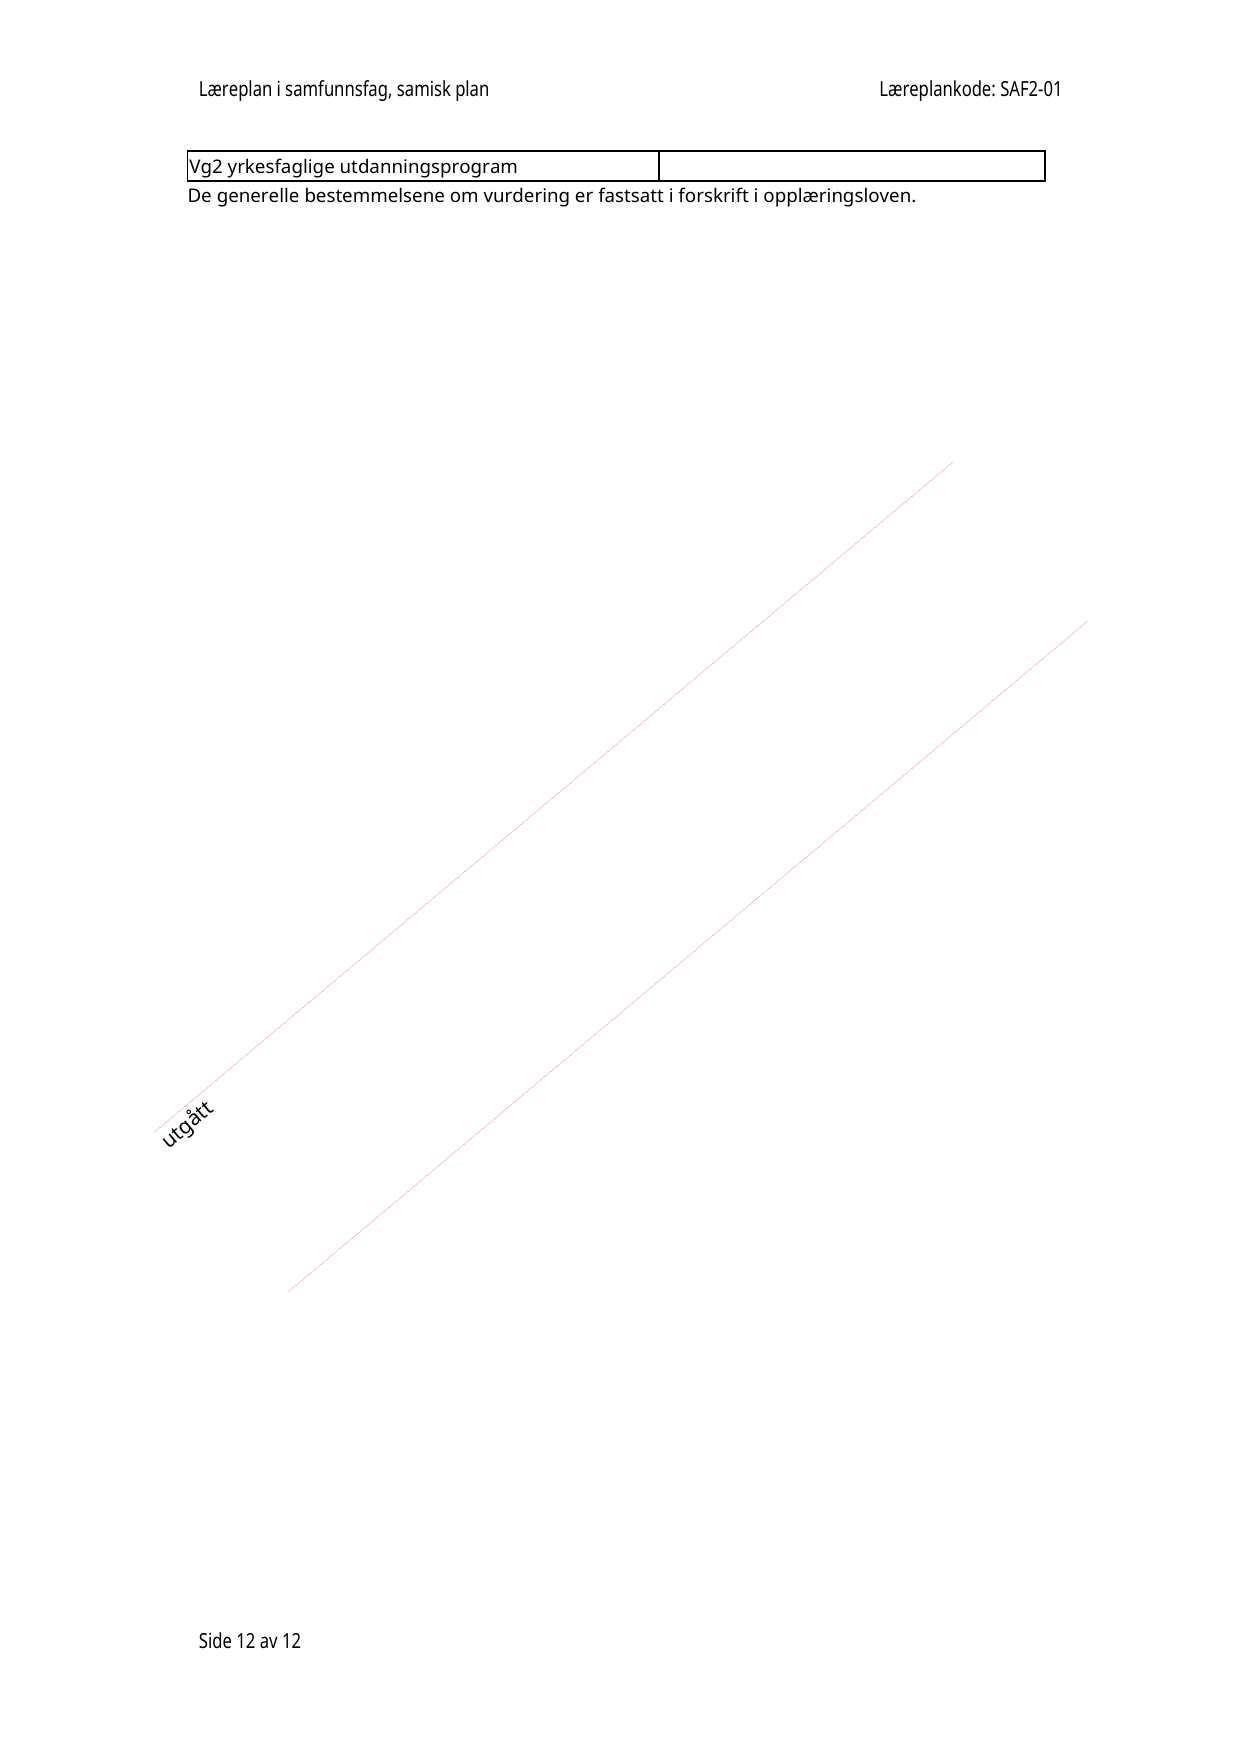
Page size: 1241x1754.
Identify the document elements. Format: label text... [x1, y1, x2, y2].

text De generelle bestemmelsene om vurdering er fastsatt i forskrift i opplæringsloven. [917, 182, 1053, 208]
table_cell [660, 152, 1044, 180]
